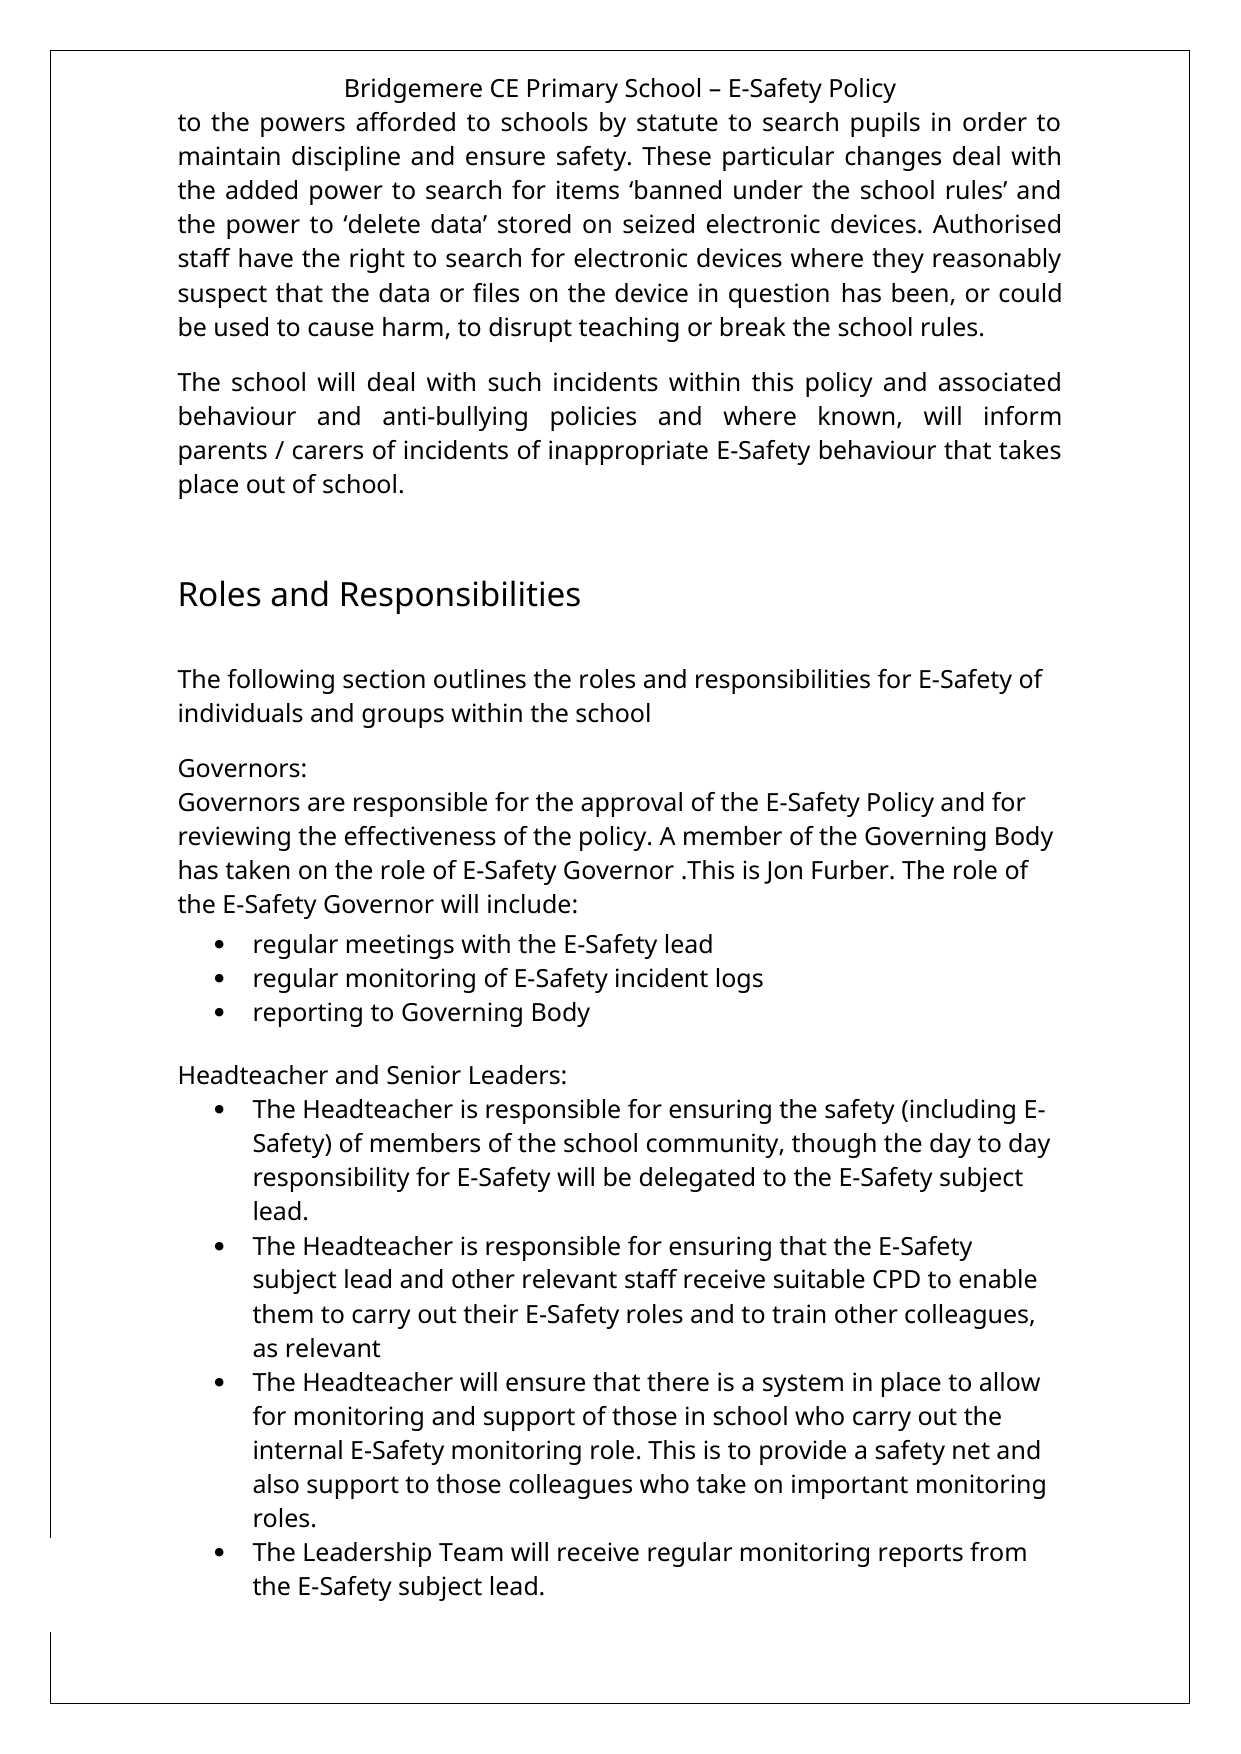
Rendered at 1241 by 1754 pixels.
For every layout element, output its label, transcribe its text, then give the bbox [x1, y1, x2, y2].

text Governors are responsible for the approval of the E-Safety Policy and for reviewing the effectiveness of the policy. A member of the Governing Body has taken on the role of E-Safety Governor .This is Jon Furber. The role of the E-Safety Governor will include: [177, 785, 1063, 921]
list The Leadership Team will receive regular monitoring reports from the E-Safety subject lead. [215, 1535, 1063, 1603]
text to the powers afforded to schools by statute to search pupils in order to maintain discipline and ensure safety. These particular changes deal with the added power to search for items ‘banned under the school rules’ and the power to ‘delete data’ stored on seized electronic devices. Authorised staff have the right to search for electronic devices where they reasonably suspect that the data or files on the device in question has been, or could be used to cause harm, to disrupt teaching or break the school rules. [177, 105, 1063, 343]
list The Headteacher is responsible for ensuring the safety (including E-Safety) of members of the school community, though the day to day responsibility for E-Safety will be delegated to the E-Safety subject lead. [215, 1092, 1063, 1228]
text Governors: [177, 751, 1063, 785]
text Roles and Responsibilities [177, 571, 1063, 616]
text The school will deal with such incidents within this policy and associated behaviour and anti-bullying policies and where known, will inform parents / carers of incidents of inappropriate E-Safety behaviour that takes place out of school. [177, 364, 1063, 500]
text 7 [15, 1545, 116, 1617]
text Headteacher and Senior Leaders: [177, 1058, 1063, 1092]
text [0, 1538, 131, 1632]
list regular meetings with the E-Safety lead [215, 927, 1063, 961]
list reporting to Governing Body [215, 995, 1063, 1029]
list The Headteacher will ensure that there is a system in place to allow for monitoring and support of those in school who carry out the internal E-Safety monitoring role. This is to provide a safety net and also support to those colleagues who take on important monitoring roles. [215, 1364, 1063, 1535]
list The Headteacher is responsible for ensuring that the E-Safety subject lead and other relevant staff receive suitable CPD to enable them to carry out their E-Safety roles and to train other colleagues, as relevant [215, 1228, 1063, 1364]
list regular monitoring of E-Safety incident logs [215, 961, 1063, 995]
text The following section outlines the roles and responsibilities for E-Safety of individuals and groups within the school [177, 662, 1063, 730]
